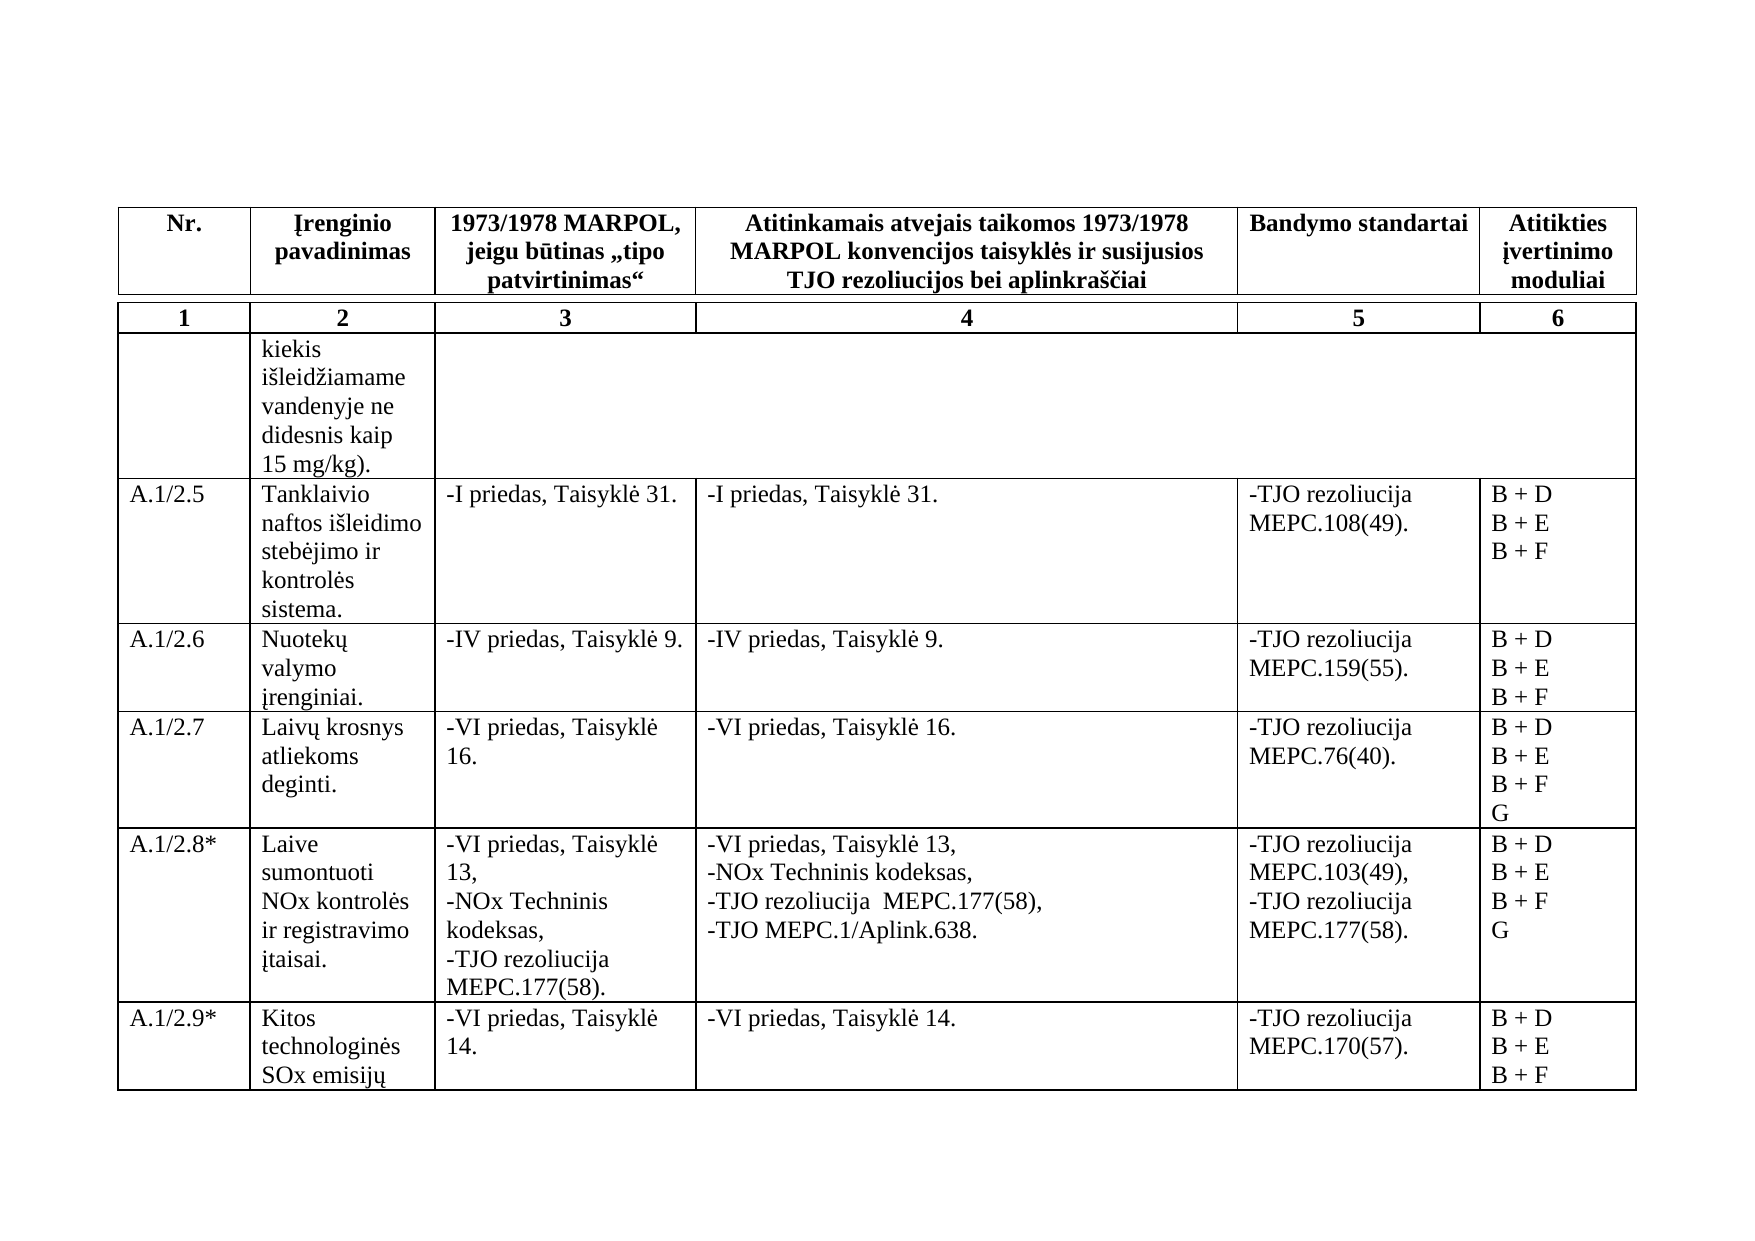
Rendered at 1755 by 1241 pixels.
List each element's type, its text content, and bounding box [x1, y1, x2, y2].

table_cell A.1/2.5 [119, 479, 249, 623]
table_cell 3 [436, 303, 695, 332]
table_cell 1 [119, 303, 249, 332]
table_header Bandymo standartai [1238, 208, 1479, 294]
table_cell A.1/2.7 [119, 712, 249, 827]
table_header Nr. [119, 208, 250, 294]
table_cell -TJO rezoliucija MEPC.159(55). [1238, 624, 1479, 711]
table_cell -TJO rezoliucija MEPC.108(49). [1238, 479, 1479, 623]
table_cell B + D B + E B + F [1481, 624, 1635, 711]
table_cell [118, 295, 250, 302]
table_cell -VI priedas, Taisyklė 16. [436, 712, 695, 827]
table_cell [1480, 334, 1635, 477]
table_cell B + D B + E B + F G [1481, 829, 1635, 1001]
table_cell [1238, 334, 1480, 477]
table_cell -VI priedas, Taisyklė 13, -NOx Techninis kodeksas, -TJO rezoliucija MEPC.177(58). [436, 829, 695, 1001]
table_cell -VI priedas, Taisyklė 13, -NOx Techninis kodeksas, -TJO rezoliucija MEPC.177(58), -TJO MEPC.1/Aplink.638. [697, 829, 1237, 1001]
table_cell -VI priedas, Taisyklė 14. [436, 1003, 695, 1089]
table_cell B + D B + E B + F [1481, 1003, 1635, 1089]
table_cell -IV priedas, Taisyklė 9. [697, 624, 1237, 711]
table_cell -VI priedas, Taisyklė 14. [697, 1003, 1237, 1089]
table_cell [1238, 295, 1480, 302]
table_cell [1480, 295, 1636, 302]
table_cell A.1/2.8* [119, 829, 249, 1001]
table_header Atitikties įvertinimo moduliai [1480, 208, 1636, 294]
table_cell 2 [251, 303, 434, 332]
table_cell B + D B + E B + F [1481, 479, 1635, 623]
table_cell -TJO rezoliucija MEPC.76(40). [1238, 712, 1479, 827]
table_cell [696, 334, 1238, 477]
table_cell Nuotekų valymo įrenginiai. [251, 624, 434, 711]
table_cell Tanklaivio naftos išleidimo stebėjimo ir kontrolės sistema. [251, 479, 434, 623]
table_cell -VI priedas, Taisyklė 16. [697, 712, 1237, 827]
table_cell [119, 334, 249, 477]
table_cell -I priedas, Taisyklė 31. [697, 479, 1237, 623]
table_cell A.1/2.9* [119, 1003, 249, 1089]
table_cell -TJO rezoliucija MEPC.170(57). [1238, 1003, 1479, 1089]
table_header Įrenginio pavadinimas [251, 208, 434, 294]
table_cell -I priedas, Taisyklė 31. [436, 479, 695, 623]
table_cell 6 [1481, 303, 1635, 332]
table_cell -IV priedas, Taisyklė 9. [436, 624, 695, 711]
table_cell [250, 295, 435, 302]
table_cell [436, 334, 696, 477]
table_cell Laivų krosnys atliekoms deginti. [251, 712, 434, 827]
table_cell [435, 295, 696, 302]
table_cell 4 [697, 303, 1237, 332]
table_cell Kitos technologinės SOx emisijų [251, 1003, 434, 1089]
table_cell B + D B + E B + F G [1481, 712, 1635, 827]
table_cell 5 [1238, 303, 1479, 332]
table_cell -TJO rezoliucija MEPC.103(49), -TJO rezoliucija MEPC.177(58). [1238, 829, 1479, 1001]
table_header 1973/1978 MARPOL, jeigu būtinas „tipo patvirtinimas“ [436, 208, 695, 294]
table_cell A.1/2.6 [119, 624, 249, 711]
table_cell [696, 295, 1238, 302]
table_cell Laive sumontuoti NOx kontrolės ir registravimo įtaisai. [251, 829, 434, 1001]
table_cell kiekis išleidžiamame vandenyje ne didesnis kaip 15 mg/kg). [251, 334, 434, 477]
table_header Atitinkamais atvejais taikomos 1973/1978 MARPOL konvencijos taisyklės ir susijusios TJO rezoliucijos bei aplinkraščiai [696, 208, 1237, 294]
